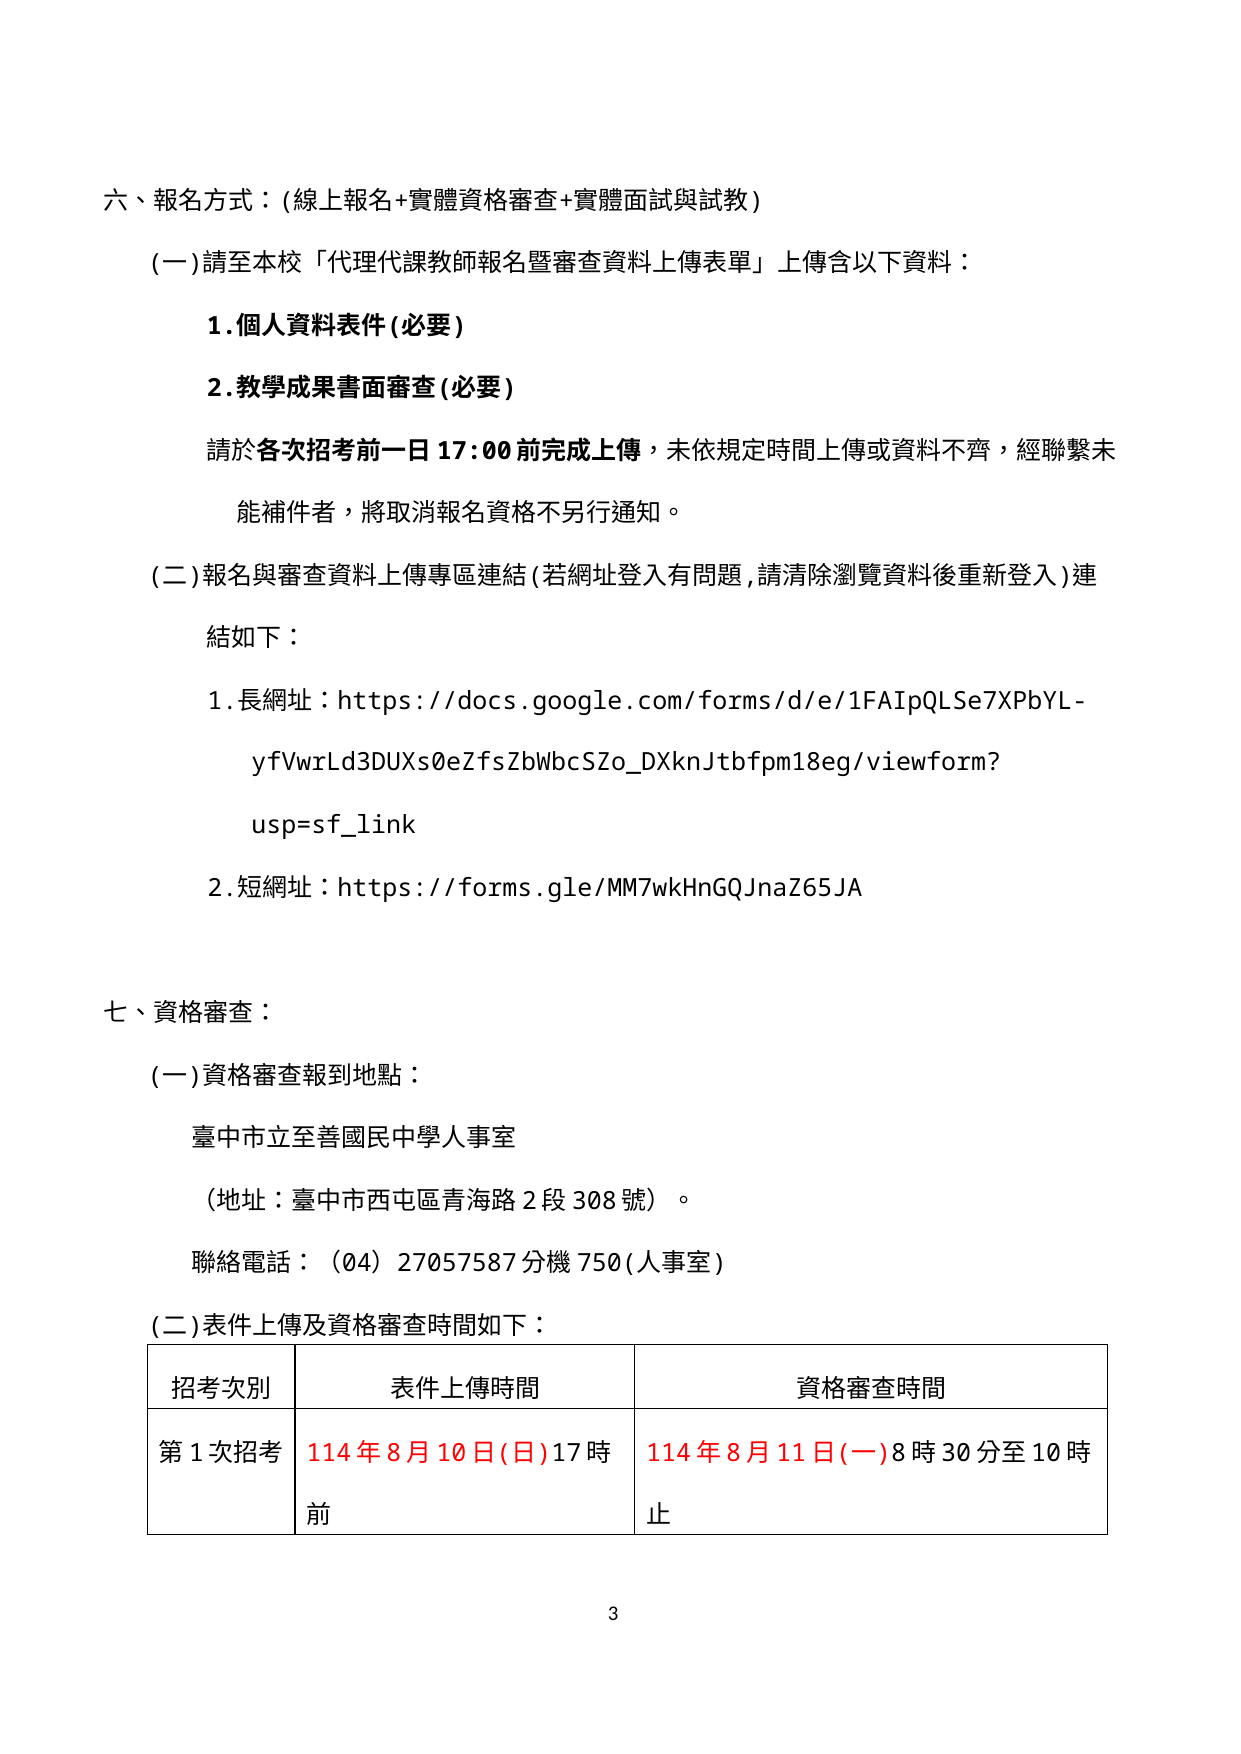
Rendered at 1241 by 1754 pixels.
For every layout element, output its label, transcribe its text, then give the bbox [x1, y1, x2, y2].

table_cell 第1次招考 [148, 1409, 294, 1534]
text 1.個人資料表件(必要) [207, 282, 1122, 344]
text 六、報名方式：(線上報名+實體資格審查+實體面試與試教) [103, 157, 1122, 219]
text (二)報名與審查資料上傳專區連結(若網址登入有問題,請清除瀏覽資料後重新登入)連結如下： [148, 532, 1122, 657]
text 七、資格審查： [103, 969, 1122, 1032]
text 請於各次招考前一日17:00前完成上傳，未依規定時間上傳或資料不齊，經聯繫未能補件者，將取消報名資格不另行通知。 [207, 407, 1122, 532]
table_header 招考次別 [148, 1345, 294, 1408]
table_header 表件上傳時間 [296, 1345, 634, 1408]
text (二)表件上傳及資格審查時間如下： [148, 1282, 1122, 1344]
text 2.短網址：https://forms.gle/MM7wkHnGQJnaZ65JA [207, 844, 1122, 907]
table_cell 114年8月10日(日)17時前 [296, 1409, 634, 1534]
table_cell 114年8月11日(一)8時30分至10時止 [635, 1409, 1107, 1534]
text (一)資格審查報到地點： 臺中市立至善國民中學人事室 （地址：臺中市西屯區青海路2段308號）。 聯絡電話：（04）27057587分機750(人事室) [147, 1032, 1122, 1282]
text (一)請至本校「代理代課教師報名暨審查資料上傳表單」上傳含以下資料： [148, 219, 1122, 282]
text 1.長網址：https://docs.google.com/forms/d/e/1FAIpQLSe7XPbYL-yfVwrLd3DUXs0eZfsZbWbcSZo_DXknJtbfpm18eg/viewform?usp=sf_link [207, 657, 1122, 844]
text 2.教學成果書面審查(必要) [207, 344, 1122, 407]
table_header 資格審查時間 [635, 1345, 1107, 1408]
